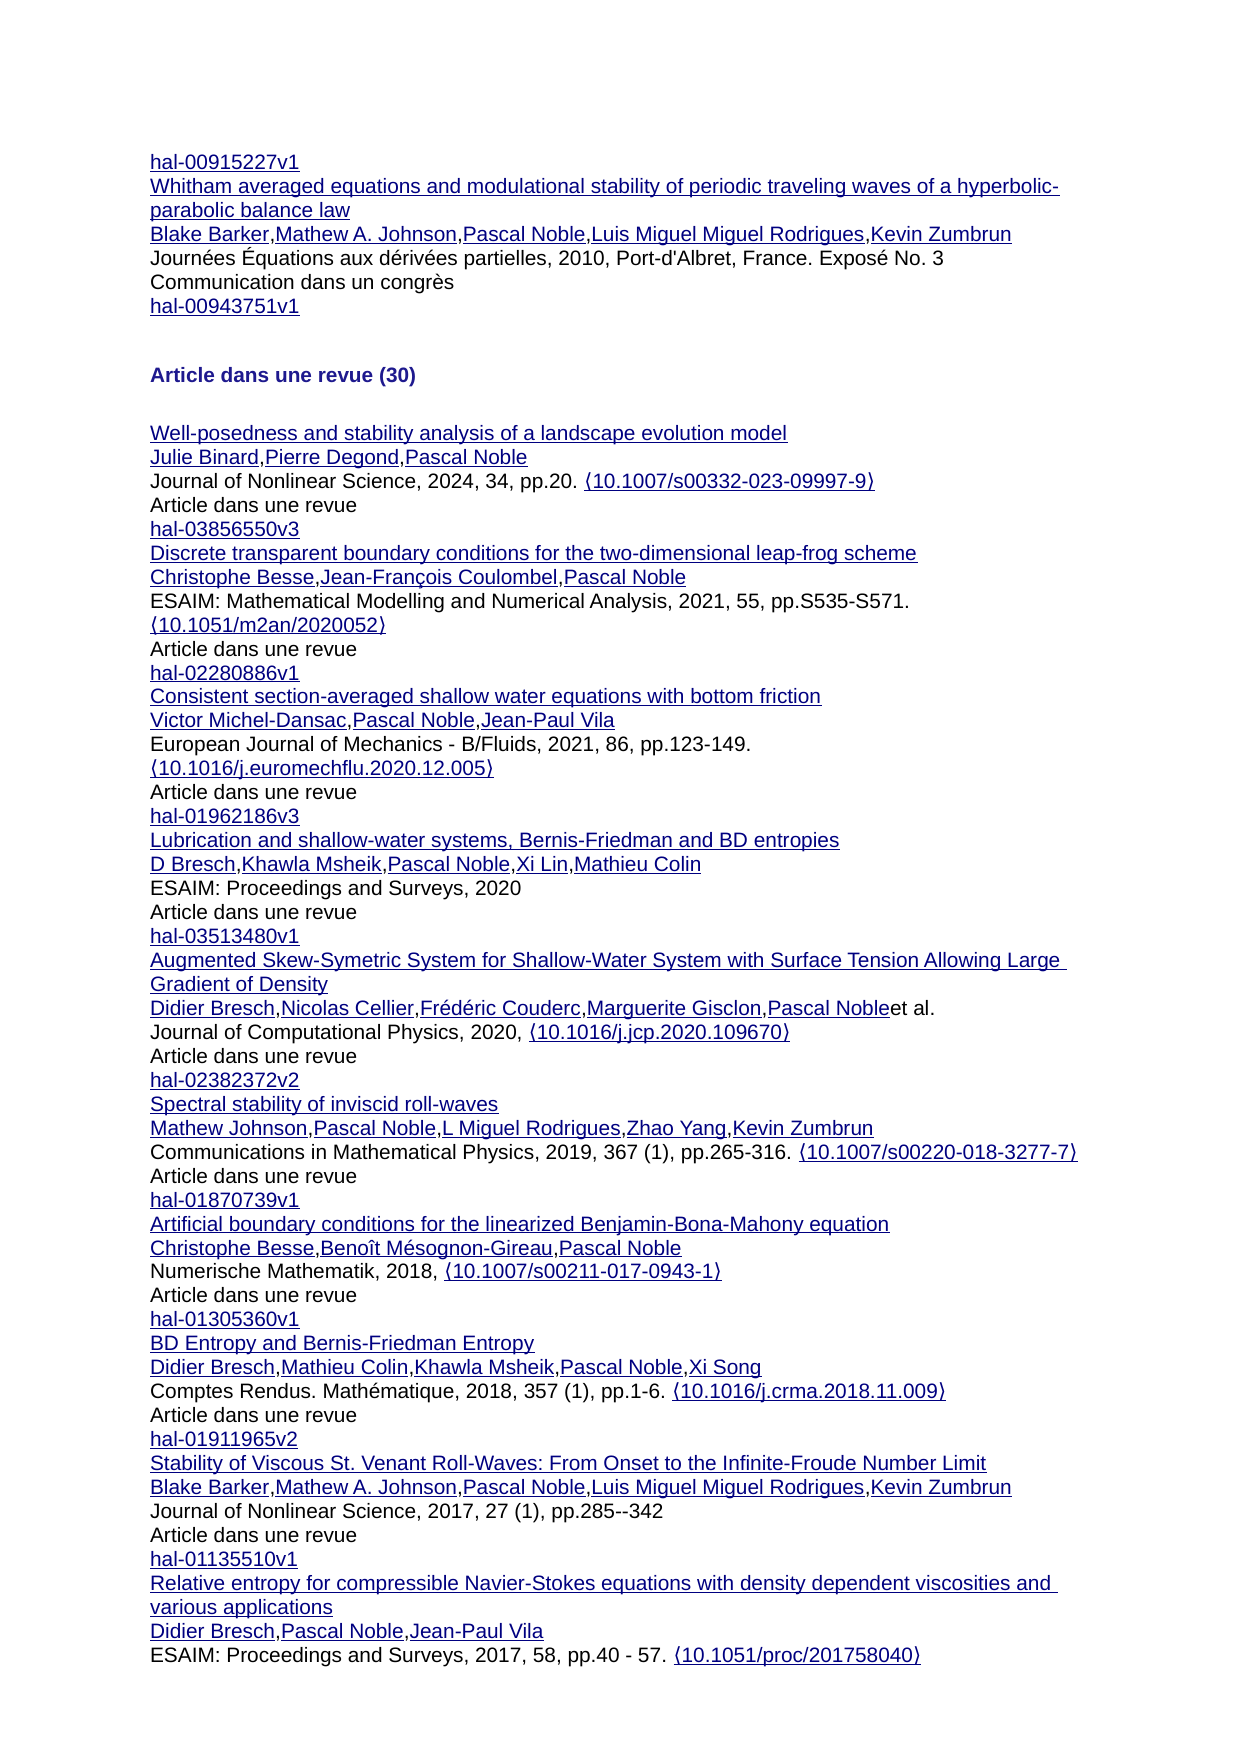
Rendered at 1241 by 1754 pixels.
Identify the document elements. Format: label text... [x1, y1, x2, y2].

table_cell BD Entropy and Bernis-Friedman Entropy Didier Bresch,Mathieu Colin,Khawla Msheik,Pascal Noble,Xi Song Comptes Rendus. Mathématique, 2018, 357 (1), pp.1-6. ⟨10.1016/j.crma.2018.11.009⟩ Article dans une revue hal-01911965v2 [150, 1331, 1090, 1451]
table_cell Discrete transparent boundary conditions for the two-dimensional leap-frog scheme Christophe Besse,Jean-François Coulombel,Pascal Noble ESAIM: Mathematical Modelling and Numerical Analysis, 2021, 55, pp.S535-S571. ⟨10.1051/m2an/2020052⟩ Article dans une revue hal-02280886v1 [150, 541, 1090, 684]
table_cell Lubrication and shallow-water systems, Bernis-Friedman and BD entropies D Bresch,Khawla Msheik,Pascal Noble,Xi Lin,Mathieu Colin ESAIM: Proceedings and Surveys, 2020 Article dans une revue hal-03513480v1 [150, 828, 1090, 948]
table_cell Augmented Skew-Symetric System for Shallow-Water System with Surface Tension Allowing Large Gradient of Density Didier Bresch,Nicolas Cellier,Frédéric Couderc,Marguerite Gisclon,Pascal Nobleet al. Journal of Computational Physics, 2020, ⟨10.1016/j.jcp.2020.109670⟩ Article dans une revue hal-02382372v2 [150, 948, 1090, 1092]
table_cell Stability of Viscous St. Venant Roll-Waves: From Onset to the Infinite-Froude Number Limit Blake Barker,Mathew A. Johnson,Pascal Noble,Luis Miguel Miguel Rodrigues,Kevin Zumbrun Journal of Nonlinear Science, 2017, 27 (1), pp.285--342 Article dans une revue hal-01135510v1 [150, 1451, 1090, 1571]
subtitle Article dans une revue (30) [150, 362, 1090, 386]
table_cell Whitham averaged equations and modulational stability of periodic traveling waves of a hyperbolic-parabolic balance law Blake Barker,Mathew A. Johnson,Pascal Noble,Luis Miguel Miguel Rodrigues,Kevin Zumbrun Journées Équations aux dérivées partielles, 2010, Port-d'Albret, France. Exposé No. 3 Communication dans un congrès hal-00943751v1 [150, 174, 1090, 318]
table_cell hal-00915227v1 [150, 150, 1090, 174]
table_cell Consistent section-averaged shallow water equations with bottom friction Victor Michel-Dansac,Pascal Noble,Jean-Paul Vila European Journal of Mechanics - B/Fluids, 2021, 86, pp.123-149. ⟨10.1016/j.euromechflu.2020.12.005⟩ Article dans une revue hal-01962186v3 [150, 684, 1090, 828]
table_header Well-posedness and stability analysis of a landscape evolution model Julie Binard,Pierre Degond,Pascal Noble Journal of Nonlinear Science, 2024, 34, pp.20. ⟨10.1007/s00332-023-09997-9⟩ Article dans une revue hal-03856550v3 [150, 421, 1090, 541]
table_cell Spectral stability of inviscid roll-waves Mathew Johnson,Pascal Noble,L Miguel Rodrigues,Zhao Yang,Kevin Zumbrun Communications in Mathematical Physics, 2019, 367 (1), pp.265-316. ⟨10.1007/s00220-018-3277-7⟩ Article dans une revue hal-01870739v1 [150, 1092, 1090, 1211]
table_cell Relative entropy for compressible Navier-Stokes equations with density dependent viscosities and various applications Didier Bresch,Pascal Noble,Jean-Paul Vila ESAIM: Proceedings and Surveys, 2017, 58, pp.40 - 57. ⟨10.1051/proc/201758040⟩ [150, 1571, 1090, 1667]
table_cell Artificial boundary conditions for the linearized Benjamin-Bona-Mahony equation Christophe Besse,Benoît Mésognon-Gireau,Pascal Noble Numerische Mathematik, 2018, ⟨10.1007/s00211-017-0943-1⟩ Article dans une revue hal-01305360v1 [150, 1211, 1090, 1331]
